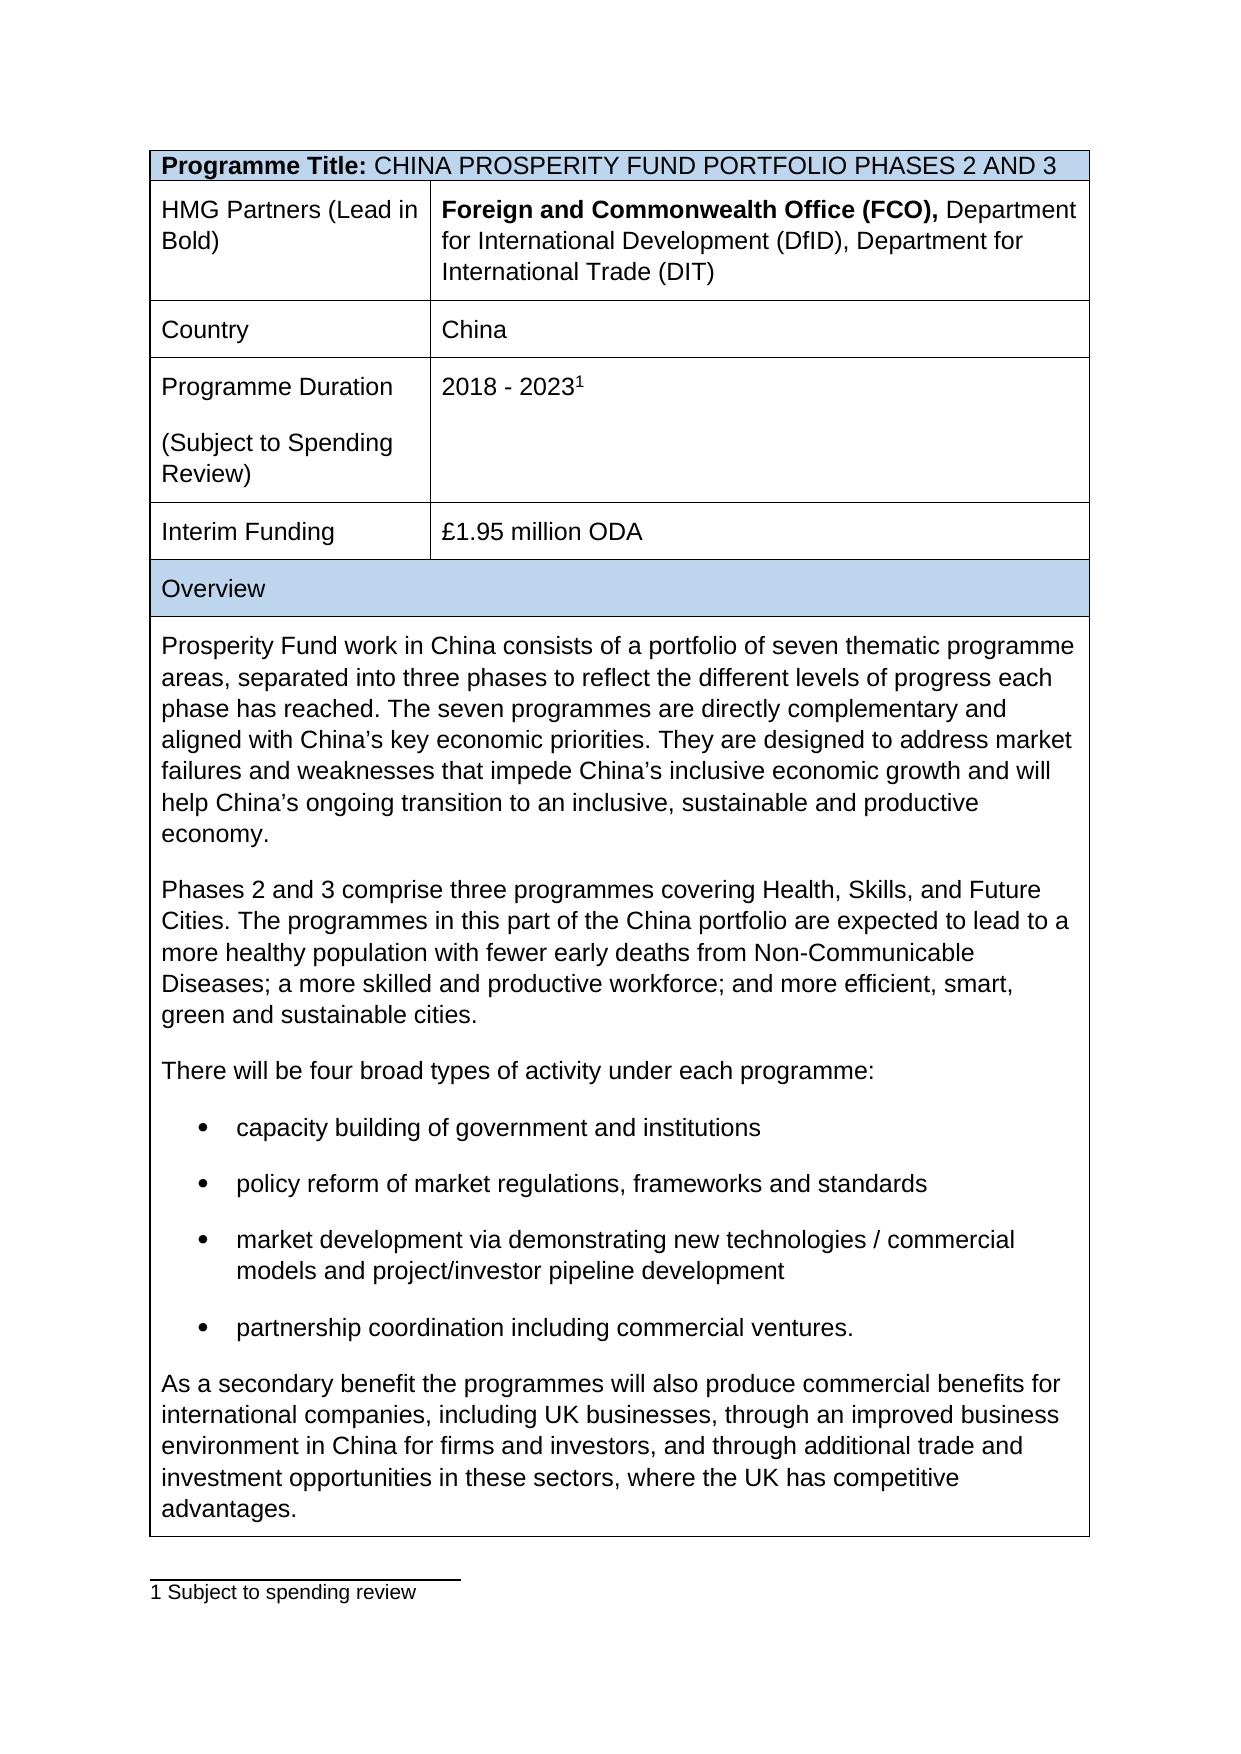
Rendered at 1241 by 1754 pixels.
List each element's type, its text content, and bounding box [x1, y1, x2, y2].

table_cell Overview [151, 560, 1089, 616]
table_cell Foreign and Commonwealth Office (FCO), Department for International Development (DfID), Department for International Trade (DIT) [431, 181, 1089, 299]
table_cell Interim Funding [151, 503, 430, 559]
table_header Programme Title: CHINA PROSPERITY FUND PORTFOLIO PHASES 2 AND 3 [151, 151, 1089, 180]
table_cell Country [151, 301, 430, 357]
table_cell £1.95 million ODA [431, 503, 1089, 559]
table_cell Programme Duration (Subject to Spending Review) [151, 358, 430, 502]
table_cell China [431, 301, 1089, 357]
table_cell HMG Partners (Lead in Bold) [151, 181, 430, 299]
table_cell Prosperity Fund work in China consists of a portfolio of seven thematic programme areas, separated into three phases to reflect the different levels of progress each phase has reached. The seven programmes are directly complementary and aligned with China’s key economic priorities. They are designed to address market failures and weaknesses that impede China’s inclusive economic growth and will help China’s ongoing transition to an inclusive, sustainable and productive economy. Phases 2 and 3 comprise three programmes covering Health, Skills, and Future Cities. The programmes in this part of the China portfolio are expected to lead to a more healthy population with fewer early deaths from Non-Communicable Diseases; a more skilled and productive workforce; and more efficient, smart, green and sustainable cities. There will be four broad types of activity under each programme: capacity building of government and institutions policy reform of market regulations, frameworks and standards market development via demonstrating new technologies / commercial models and project/investor pipeline development partnership coordination including commercial ventures. As a secondary benefit the programmes will also produce commercial benefits for international companies, including UK businesses, through an improved business environment in China for firms and investors, and through additional trade and investment opportunities in these sectors, where the UK has competitive advantages. [151, 617, 1089, 1536]
table_cell 2018 - 2023 [431, 358, 1089, 502]
